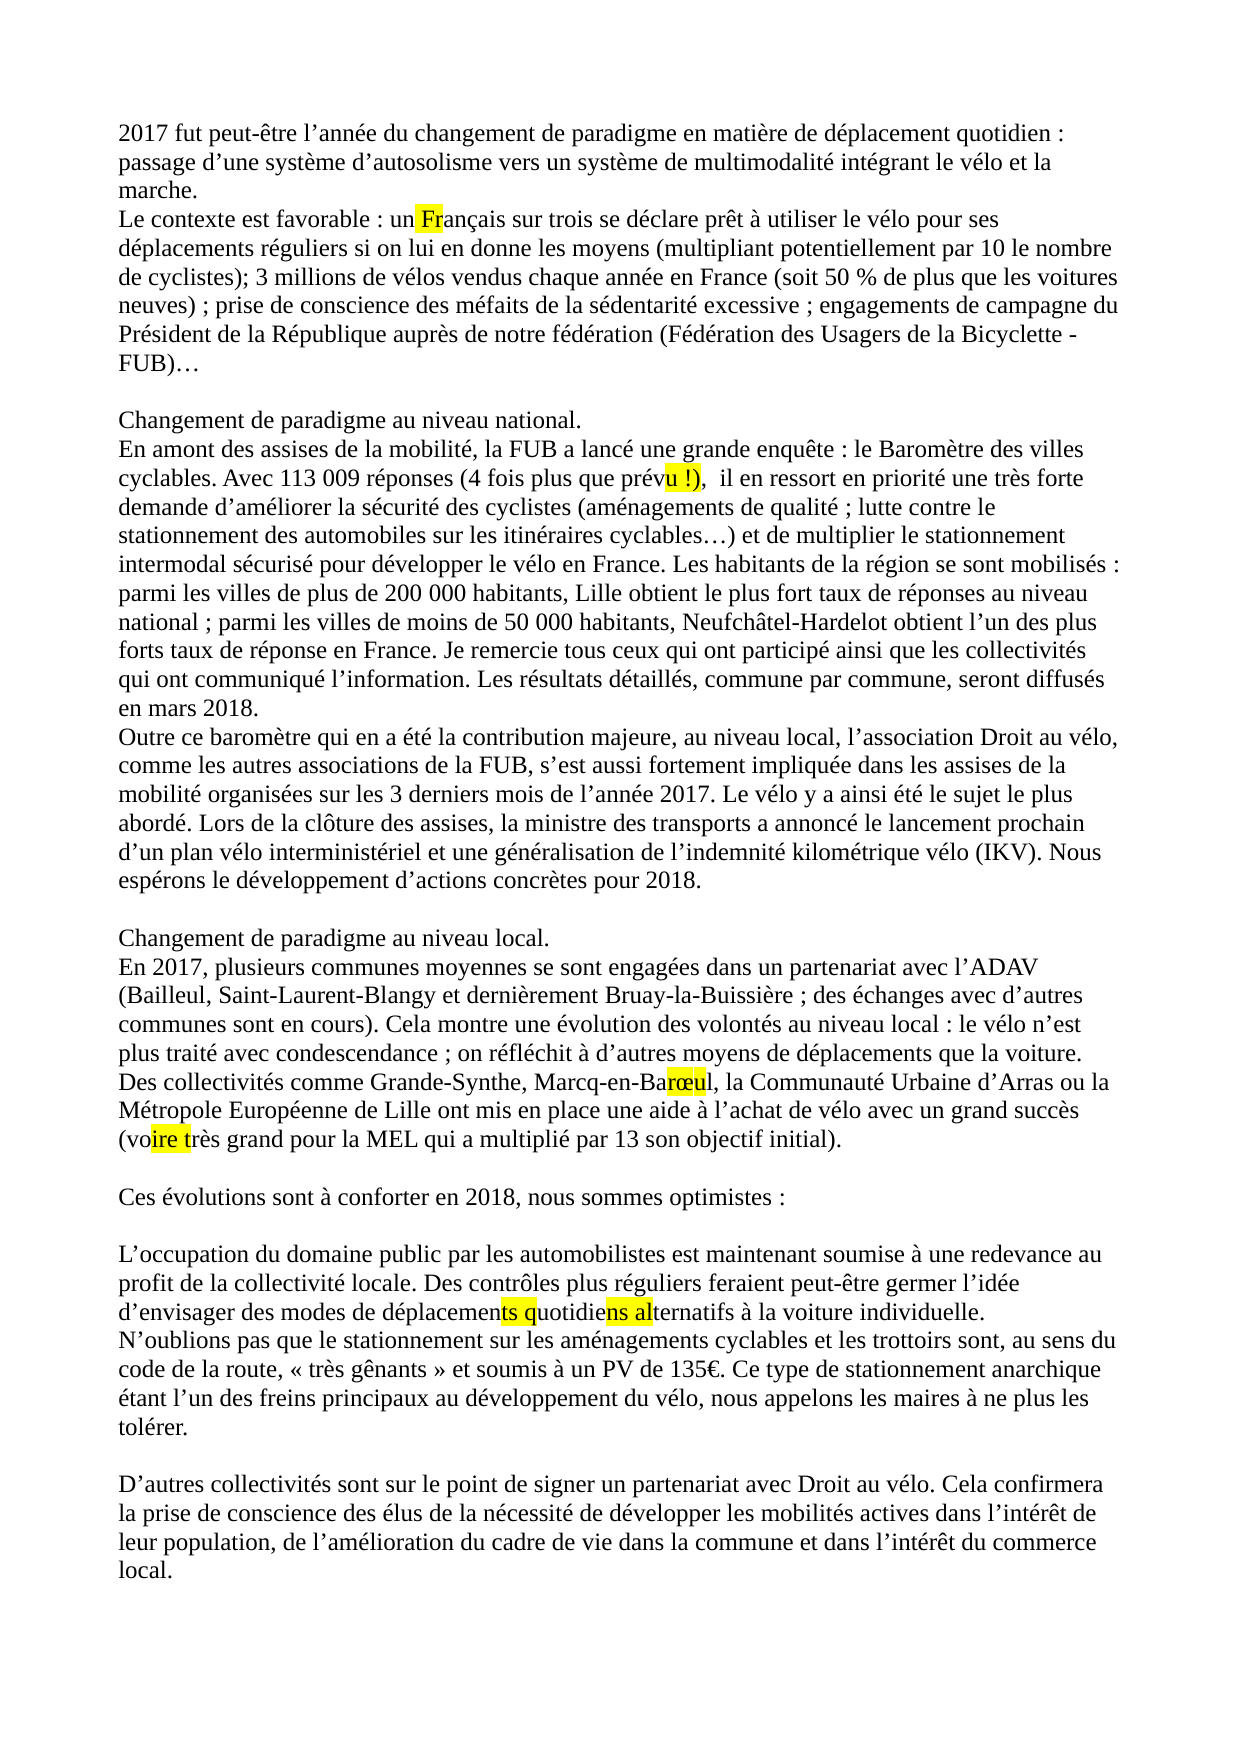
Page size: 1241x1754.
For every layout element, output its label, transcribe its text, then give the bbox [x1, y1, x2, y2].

text Le contexte est favorable : un Français sur trois se déclare prêt à utiliser le vélo pour ses déplacements réguliers si on lui en donne les moyens (multipliant potentiellement par 10 le nombre de cyclistes); 3 millions de vélos vendus chaque année en France (soit 50 % de plus que les voitures neuves) ; prise de conscience des méfaits de la sédentarité excessive ; engagements de campagne du Président de la République auprès de notre fédération (Fédération des Usagers de la Bicyclette - FUB)… [118, 204, 1122, 377]
text En amont des assises de la mobilité, la FUB a lancé une grande enquête : le Baromètre des villes cyclables. Avec 113 009 réponses (4 fois plus que prévu !), il en ressort en priorité une très forte demande d’améliorer la sécurité des cyclistes (aménagements de qualité ; lutte contre le stationnement des automobiles sur les itinéraires cyclables…) et de multiplier le stationnement intermodal sécurisé pour développer le vélo en France. Les habitants de la région se sont mobilisés : parmi les villes de plus de 200 000 habitants, Lille obtient le plus fort taux de réponses au niveau national ; parmi les villes de moins de 50 000 habitants, Neufchâtel-Hardelot obtient l’un des plus forts taux de réponse en France. Je remercie tous ceux qui ont participé ainsi que les collectivités qui ont communiqué l’information. Les résultats détaillés, commune par commune, seront diffusés en mars 2018. [118, 434, 1122, 722]
text En 2017, plusieurs communes moyennes se sont engagées dans un partenariat avec l’ADAV (Bailleul, Saint-Laurent-Blangy et dernièrement Bruay-la-Buissière ; des échanges avec d’autres communes sont en cours). Cela montre une évolution des volontés au niveau local : le vélo n’est plus traité avec condescendance ; on réfléchit à d’autres moyens de déplacements que la voiture. [118, 952, 1122, 1067]
text N’oublions pas que le stationnement sur les aménagements cyclables et les trottoirs sont, au sens du code de la route, « très gênants » et soumis à un PV de 135€. Ce type de stationnement anarchique étant l’un des freins principaux au développement du vélo, nous appelons les maires à ne plus les tolérer. [118, 1326, 1122, 1441]
text Changement de paradigme au niveau national. [118, 406, 1122, 434]
text L’occupation du domaine public par les automobilistes est maintenant soumise à une redevance au profit de la collectivité locale. Des contrôles plus réguliers feraient peut-être germer l’idée d’envisager des modes de déplacements quotidiens alternatifs à la voiture individuelle. [118, 1239, 1122, 1326]
text Outre ce baromètre qui en a été la contribution majeure, au niveau local, l’association Droit au vélo, comme les autres associations de la FUB, s’est aussi fortement impliquée dans les assises de la mobilité organisées sur les 3 derniers mois de l’année 2017. Le vélo y a ainsi été le sujet le plus abordé. Lors de la clôture des assises, la ministre des transports a annoncé le lancement prochain d’un plan vélo interministériel et une généralisation de l’indemnité kilométrique vélo (IKV). Nous espérons le développement d’actions concrètes pour 2018. [118, 722, 1122, 894]
text 2017 fut peut-être l’année du changement de paradigme en matière de déplacement quotidien : passage d’une système d’autosolisme vers un système de multimodalité intégrant le vélo et la marche. [118, 118, 1122, 204]
text Changement de paradigme au niveau local. [118, 923, 1122, 952]
text Des collectivités comme Grande-Synthe, Marcq-en-Barœul, la Communauté Urbaine d’Arras ou la Métropole Européenne de Lille ont mis en place une aide à l’achat de vélo avec un grand succès (voire très grand pour la MEL qui a multiplié par 13 son objectif initial). [118, 1067, 1122, 1153]
text D’autres collectivités sont sur le point de signer un partenariat avec Droit au vélo. Cela confirmera la prise de conscience des élus de la nécessité de développer les mobilités actives dans l’intérêt de leur population, de l’amélioration du cadre de vie dans la commune et dans l’intérêt du commerce local. [118, 1469, 1122, 1584]
text Ces évolutions sont à conforter en 2018, nous sommes optimistes : [118, 1182, 1122, 1211]
